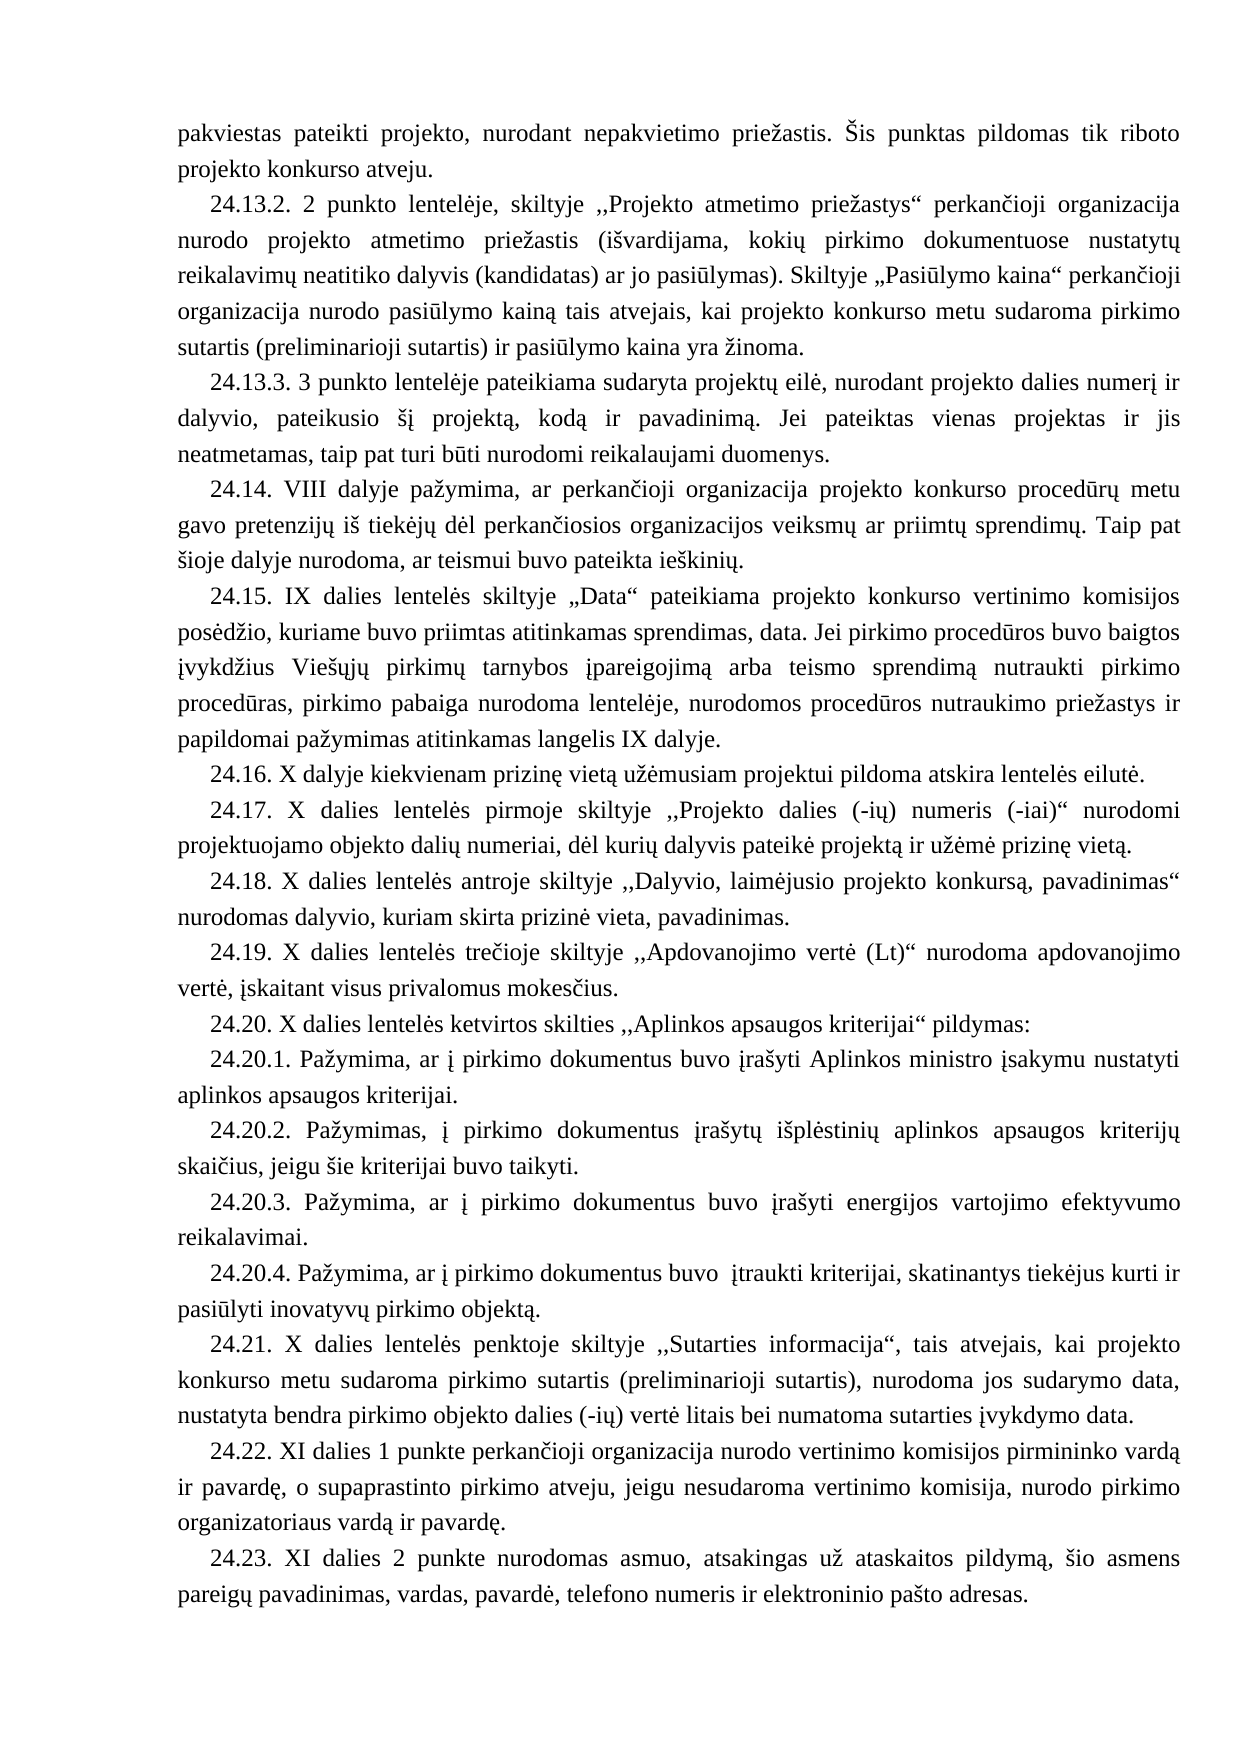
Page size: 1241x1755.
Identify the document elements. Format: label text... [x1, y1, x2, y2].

text 24.20.1. Pažymima, ar į pirkimo dokumentus buvo įrašyti Aplinkos ministro įsakymu nustatyti aplinkos apsaugos kriterijai. [177, 1044, 1181, 1109]
text 24.17. X dalies lentelės pirmoje skiltyje ,,Projekto dalies (-ių) numeris (-iai)“ nurodomi projektuojamo objekto dalių numeriai, dėl kurių dalyvis pateikė projektą ir užėmė prizinę vietą. [177, 795, 1181, 859]
text 24.18. X dalies lentelės antroje skiltyje ,,Dalyvio, laimėjusio projekto konkursą, pavadinimas“ nurodomas dalyvio, kuriam skirta prizinė vieta, pavadinimas. [177, 866, 1181, 931]
text 24.19. X dalies lentelės trečioje skiltyje ,,Apdovanojimo vertė (Lt)“ nurodoma apdovanojimo vertė, įskaitant visus privalomus mokesčius. [177, 937, 1181, 1002]
text 24.16. X dalyje kiekvienam prizinę vietą užėmusiam projektui pildoma atskira lentelės eilutė. [177, 759, 1181, 788]
text 24.13.3. 3 punkto lentelėje pateikiama sudaryta projektų eilė, nurodant projekto dalies numerį ir dalyvio, pateikusio šį projektą, kodą ir pavadinimą. Jei pateiktas vienas projektas ir jis neatmetamas, taip pat turi būti nurodomi reikalaujami duomenys. [177, 367, 1181, 467]
text 24.21. X dalies lentelės penktoje skiltyje ,,Sutarties informacija“, tais atvejais, kai projekto konkurso metu sudaroma pirkimo sutartis (preliminarioji sutartis), nurodoma jos sudarymo data, nustatyta bendra pirkimo objekto dalies (-ių) vertė litais bei numatoma sutarties įvykdymo data. [177, 1329, 1181, 1429]
text 24.20.3. Pažymima, ar į pirkimo dokumentus buvo įrašyti energijos vartojimo efektyvumo reikalavimai. [177, 1187, 1181, 1251]
text 24.20.2. Pažymimas, į pirkimo dokumentus įrašytų išplėstinių aplinkos apsaugos kriterijų skaičius, jeigu šie kriterijai buvo taikyti. [177, 1116, 1181, 1180]
text 24.13.2. 2 punkto lentelėje, skiltyje ,,Projekto atmetimo priežastys“ perkančioji organizacija nurodo projekto atmetimo priežastis (išvardijama, kokių pirkimo dokumentuose nustatytų reikalavimų neatitiko dalyvis (kandidatas) ar jo pasiūlymas). Skiltyje „Pasiūlymo kaina“ perkančioji organizacija nurodo pasiūlymo kainą tais atvejais, kai projekto konkurso metu sudaroma pirkimo sutartis (preliminarioji sutartis) ir pasiūlymo kaina yra žinoma. [177, 189, 1181, 361]
text 24.15. IX dalies lentelės skiltyje „Data“ pateikiama projekto konkurso vertinimo komisijos posėdžio, kuriame buvo priimtas atitinkamas sprendimas, data. Jei pirkimo procedūros buvo baigtos įvykdžius Viešųjų pirkimų tarnybos įpareigojimą arba teismo sprendimą nutraukti pirkimo procedūras, pirkimo pabaiga nurodoma lentelėje, nurodomos procedūros nutraukimo priežastys ir papildomai pažymimas atitinkamas langelis IX dalyje. [177, 581, 1181, 752]
text 24.22. XI dalies 1 punkte perkančioji organizacija nurodo vertinimo komisijos pirmininko vardą ir pavardę, o supaprastinto pirkimo atveju, jeigu nesudaroma vertinimo komisija, nurodo pirkimo organizatoriaus vardą ir pavardę. [177, 1436, 1181, 1536]
text 24.20. X dalies lentelės ketvirtos skilties ,,Aplinkos apsaugos kriterijai“ pildymas: [177, 1009, 1181, 1037]
text pakviestas pateikti projekto, nurodant nepakvietimo priežastis. Šis punktas pildomas tik riboto projekto konkurso atveju. [177, 118, 1181, 182]
text 24.20.4. Pažymima, ar į pirkimo dokumentus buvo įtraukti kriterijai, skatinantys tiekėjus kurti ir pasiūlyti inovatyvų pirkimo objektą. [177, 1258, 1181, 1322]
text 24.23. XI dalies 2 punkte nurodomas asmuo, atsakingas už ataskaitos pildymą, šio asmens pareigų pavadinimas, vardas, pavardė, telefono numeris ir elektroninio pašto adresas. [177, 1543, 1181, 1607]
text 24.14. VIII dalyje pažymima, ar perkančioji organizacija projekto konkurso procedūrų metu gavo pretenzijų iš tiekėjų dėl perkančiosios organizacijos veiksmų ar priimtų sprendimų. Taip pat šioje dalyje nurodoma, ar teismui buvo pateikta ieškinių. [177, 474, 1181, 574]
